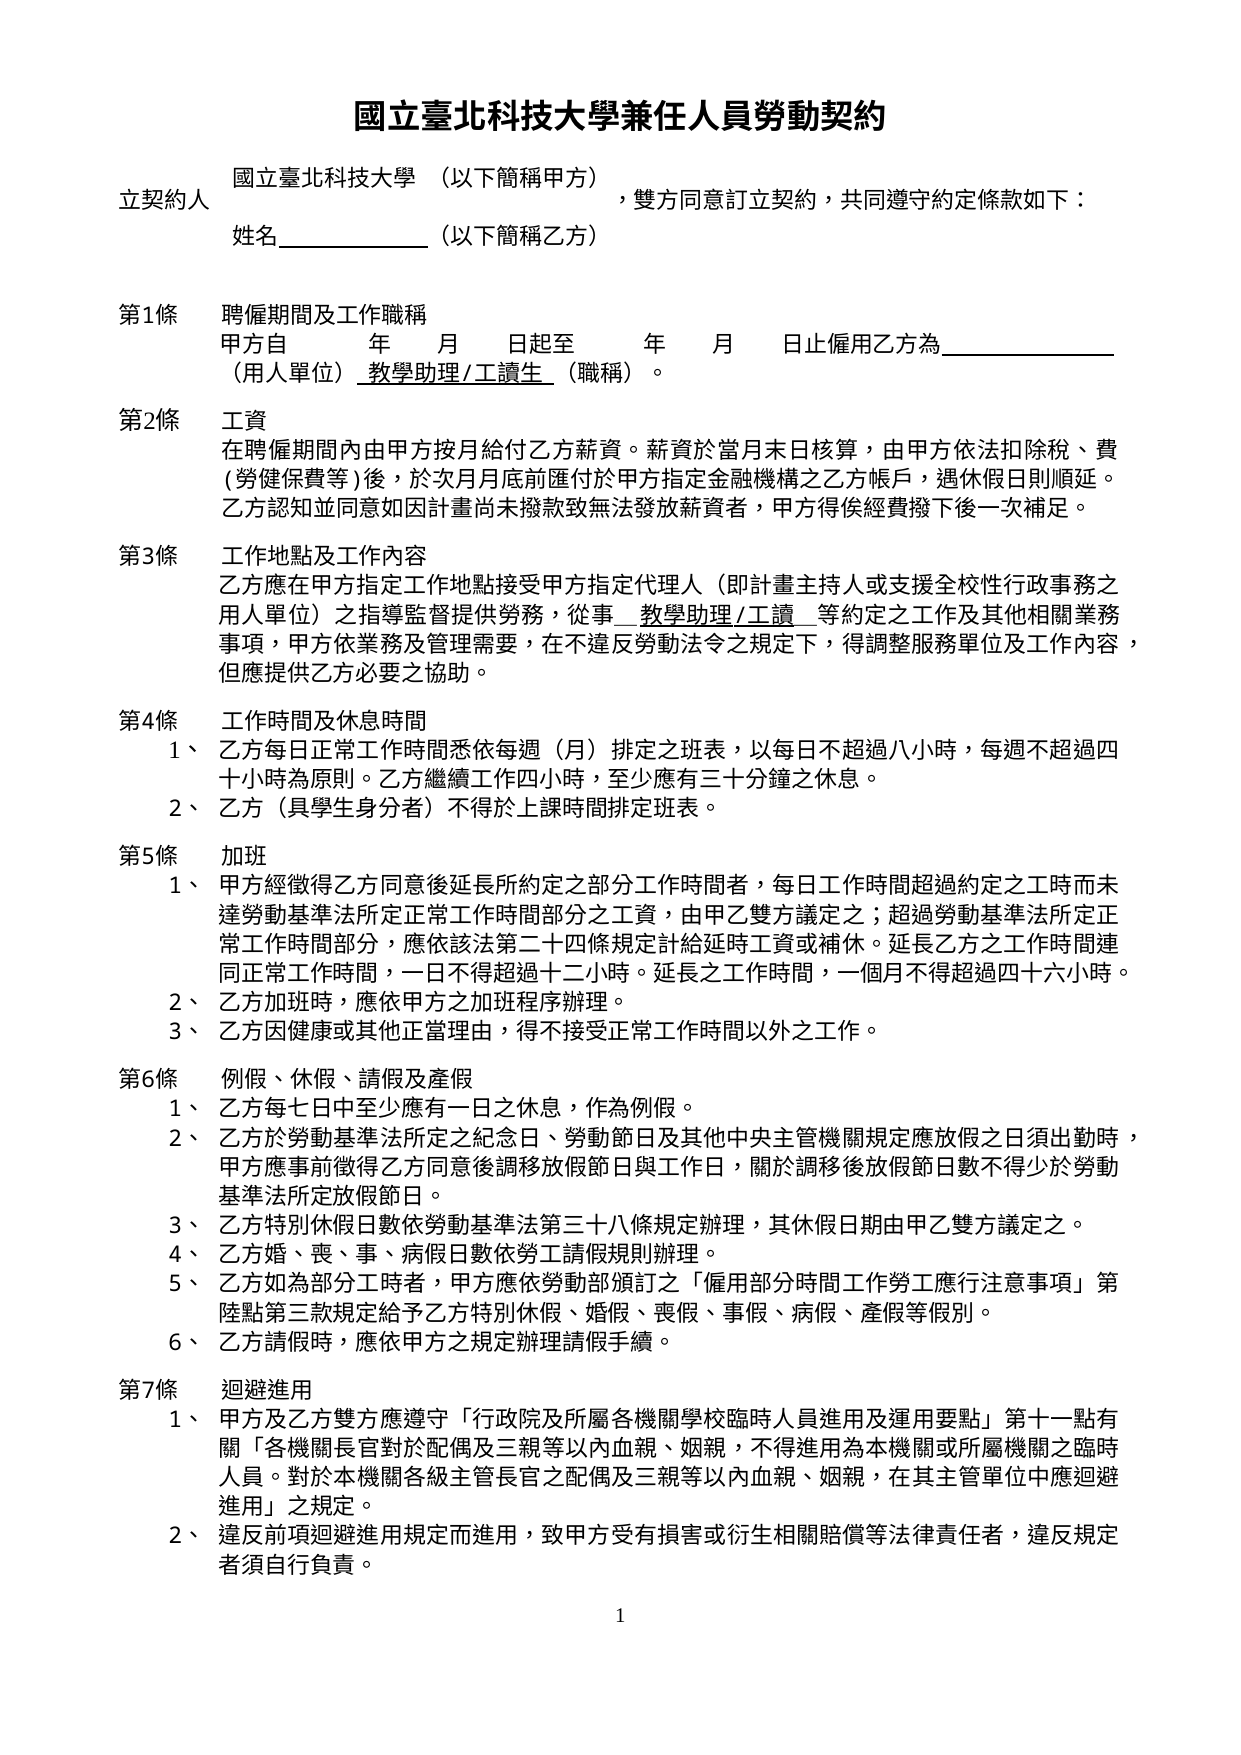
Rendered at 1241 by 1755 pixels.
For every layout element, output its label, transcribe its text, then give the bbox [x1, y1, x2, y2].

list 例假、休假、請假及產假 [118, 1064, 1122, 1093]
list 乙方每日正常工作時間悉依每週（月）排定之班表，以每日不超過八小時，每週不超過四十小時為原則。乙方繼續工作四小時，至少應有三十分鐘之休息。 [168, 735, 1122, 793]
text 立契約人 ，雙方同意訂立契約，共同遵守約定條款如下： [118, 185, 218, 214]
text 國立臺北科技大學 （以下簡稱甲方） [233, 159, 671, 193]
list 乙方婚、喪、事、病假日數依勞工請假規則辦理。 [168, 1239, 1122, 1268]
list 加班 [118, 841, 1122, 871]
list 乙方特別休假日數依勞動基準法第三十八條規定辦理，其休假日期由甲乙雙方議定之。 [168, 1210, 1122, 1239]
list 乙方如為部分工時者，甲方應依勞動部頒訂之「僱用部分時間工作勞工應行注意事項」第陸點第三款規定給予乙方特別休假、婚假、喪假、事假、病假、產假等假別。 [168, 1268, 1122, 1327]
list 甲方經徵得乙方同意後延長所約定之部分工作時間者，每日工作時間超過約定之工時而未達勞動基準法所定正常工作時間部分之工資，由甲乙雙方議定之；超過勞動基準法所定正常工作時間部分，應依該法第二十四條規定計給延時工資或補休。延長乙方之工作時間連同正常工作時間，一日不得超過十二小時。延長之工作時間，一個月不得超過四十六小時。 [168, 871, 1122, 987]
list 違反前項迴避進用規定而進用，致甲方受有損害或衍生相關賠償等法律責任者，違反規定者須自行負責。 [168, 1521, 1122, 1579]
text 立契約人 ，雙方同意訂立契約，共同遵守約定條款如下： [686, 185, 1122, 214]
list 工作地點及工作內容 [118, 541, 1122, 571]
list 乙方（具學生身分者）不得於上課時間排定班表。 [168, 793, 1122, 823]
list 聘僱期間及工作職稱 [118, 300, 1122, 329]
list 乙方因健康或其他正當理由，得不接受正常工作時間以外之工作。 [168, 1016, 1122, 1046]
text 在聘僱期間內由甲方按月給付乙方薪資。薪資於當月末日核算，由甲方依法扣除稅、費(勞健保費等)後，於次月月底前匯付於甲方指定金融機構之乙方帳戶，遇休假日則順延。乙方認知並同意如因計畫尚未撥款致無法發放薪資者，甲方得俟經費撥下後一次補足。 [221, 435, 1122, 523]
list 乙方加班時，應依甲方之加班程序辦理。 [168, 987, 1122, 1016]
text 姓名 （以下簡稱乙方） [233, 218, 671, 251]
text 國立臺北科技大學兼任人員勞動契約 [118, 96, 1122, 137]
list 工資 [118, 406, 1122, 435]
list 迴避進用 [118, 1375, 1122, 1404]
list 甲方及乙方雙方應遵守「行政院及所屬各機關學校臨時人員進用及運用要點」第十一點有關「各機關長官對於配偶及三親等以內血親、姻親，不得進用為本機關或所屬機關之臨時人員。對於本機關各級主管長官之配偶及三親等以內血親、姻親，在其主管單位中應迴避進用」之規定。 [168, 1404, 1122, 1521]
list 乙方請假時，應依甲方之規定辦理請假手續。 [168, 1327, 1122, 1356]
list 工作時間及休息時間 [118, 706, 1122, 735]
text 甲方自 年 月 日起至 年 月 日止僱用乙方為 （用人單位） 教學助理/工讀生 （職稱）。 [219, 329, 1122, 387]
list 乙方每七日中至少應有一日之休息，作為例假。 [168, 1093, 1122, 1123]
list 乙方於勞動基準法所定之紀念日、勞動節日及其他中央主管機關規定應放假之日須出勤時，甲方應事前徵得乙方同意後調移放假節日與工作日，關於調移後放假節日數不得少於勞動基準法所定放假節日。 [168, 1123, 1122, 1210]
text 乙方應在甲方指定工作地點接受甲方指定代理人（即計畫主持人或支援全校性行政事務之用人單位）之指導監督提供勞務，從事＿教學助理/工讀＿等約定之工作及其他相關業務事項，甲方依業務及管理需要，在不違反勞動法令之規定下，得調整服務單位及工作內容，但應提供乙方必要之協助。 [218, 571, 1122, 687]
